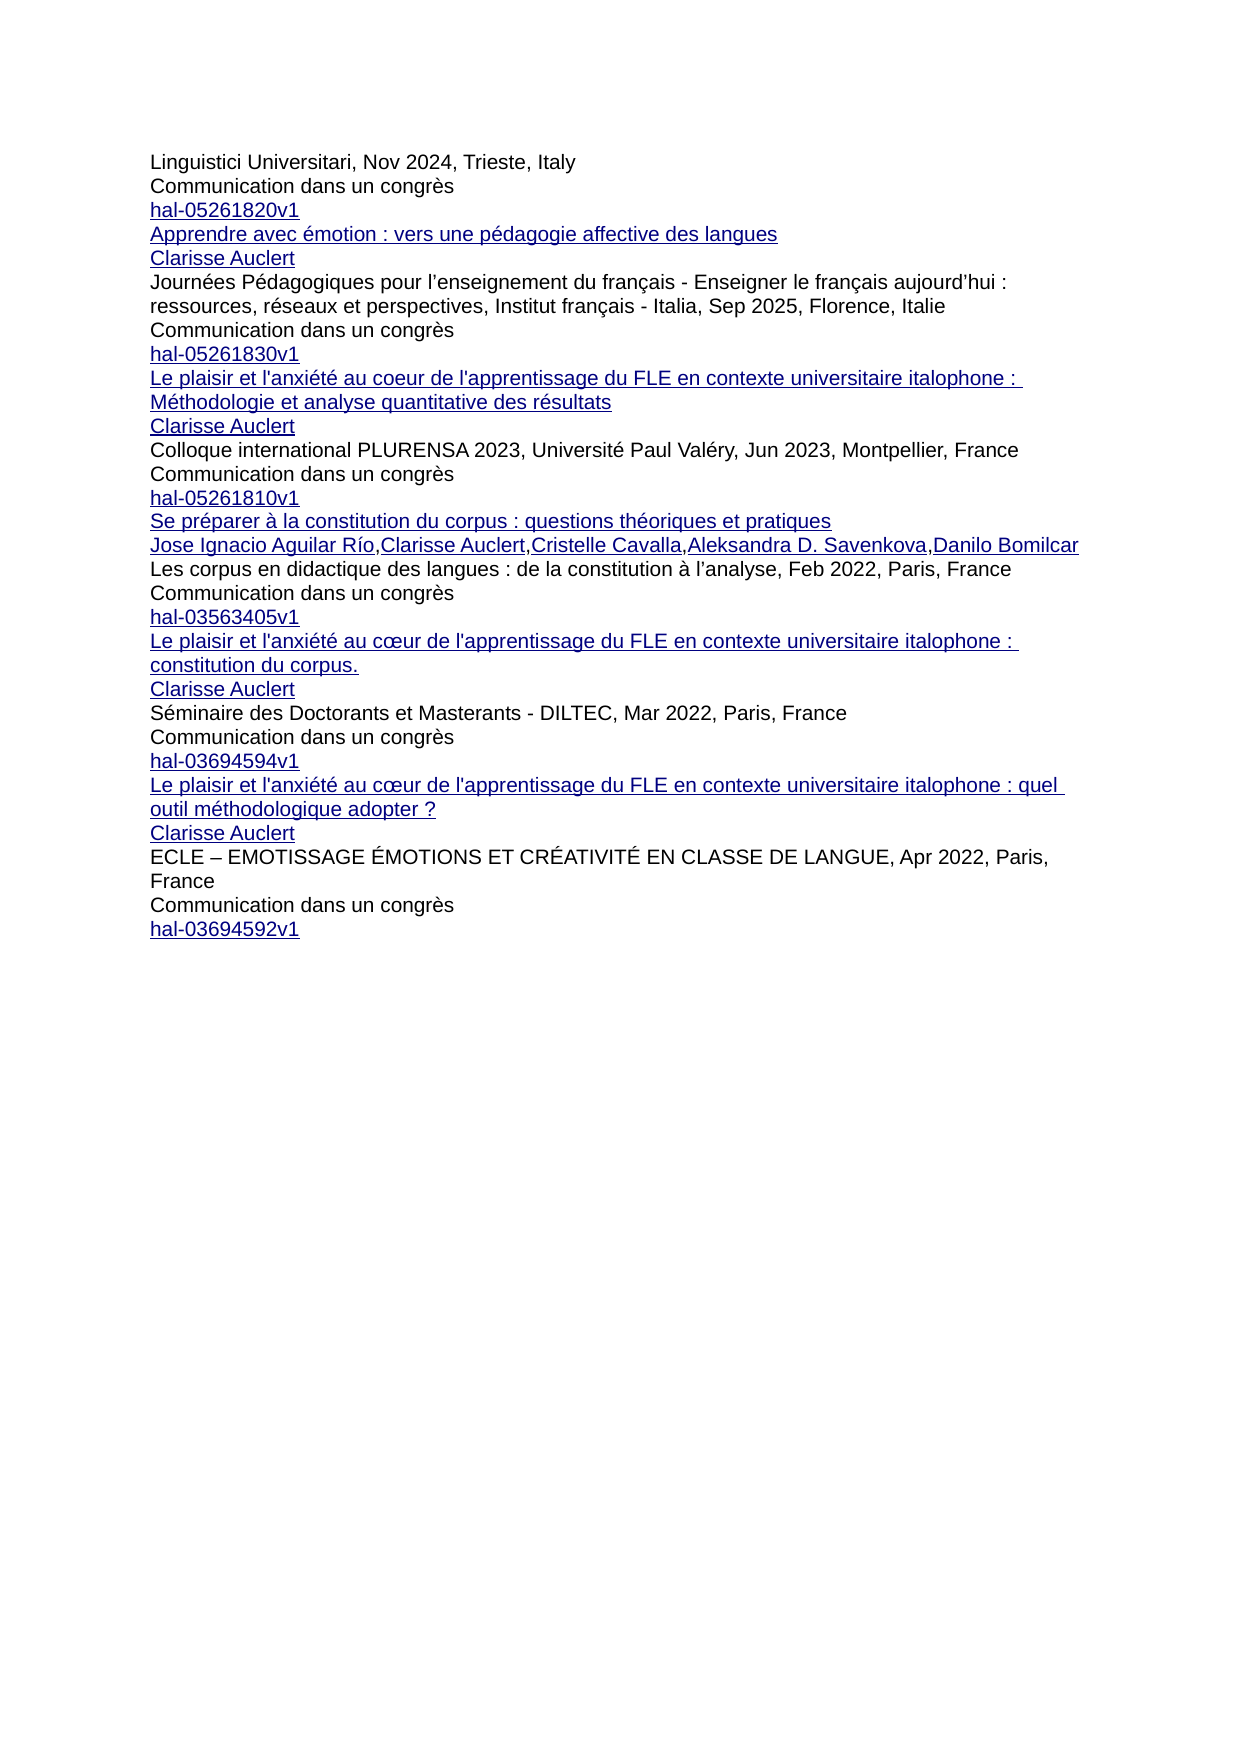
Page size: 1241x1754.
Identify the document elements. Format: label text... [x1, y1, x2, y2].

table_cell Le plaisir et l'anxiété au cœur de l'apprentissage du FLE en contexte universitaire italophone : quel outil méthodologique adopter ? Clarisse Auclert ECLE – EMOTISSAGE ÉMOTIONS ET CRÉATIVITÉ EN CLASSE DE LANGUE, Apr 2022, Paris, France Communication dans un congrès hal-03694592v1 [150, 773, 1090, 941]
table_cell Le plaisir et l'anxiété au coeur de l'apprentissage du FLE en contexte universitaire italophone : Méthodologie et analyse quantitative des résultats Clarisse Auclert Colloque international PLURENSA 2023, Université Paul Valéry, Jun 2023, Montpellier, France Communication dans un congrès hal-05261810v1 [150, 366, 1090, 509]
table_header Linguistici Universitari, Nov 2024, Trieste, Italy Communication dans un congrès hal-05261820v1 [150, 150, 1090, 222]
table_cell Apprendre avec émotion : vers une pédagogie affective des langues Clarisse Auclert Journées Pédagogiques pour l’enseignement du français - Enseigner le français aujourd’hui : ressources, réseaux et perspectives, Institut français - Italia, Sep 2025, Florence, Italie Communication dans un congrès hal-05261830v1 [150, 222, 1090, 366]
table_cell Se préparer à la constitution du corpus : questions théoriques et pratiques Jose Ignacio Aguilar Río,Clarisse Auclert,Cristelle Cavalla,Aleksandra D. Savenkova,Danilo Bomilcar Les corpus en didactique des langues : de la constitution à l’analyse, Feb 2022, Paris, France Communication dans un congrès hal-03563405v1 [150, 509, 1090, 629]
table_cell Le plaisir et l'anxiété au cœur de l'apprentissage du FLE en contexte universitaire italophone : constitution du corpus. Clarisse Auclert Séminaire des Doctorants et Masterants - DILTEC, Mar 2022, Paris, France Communication dans un congrès hal-03694594v1 [150, 629, 1090, 773]
